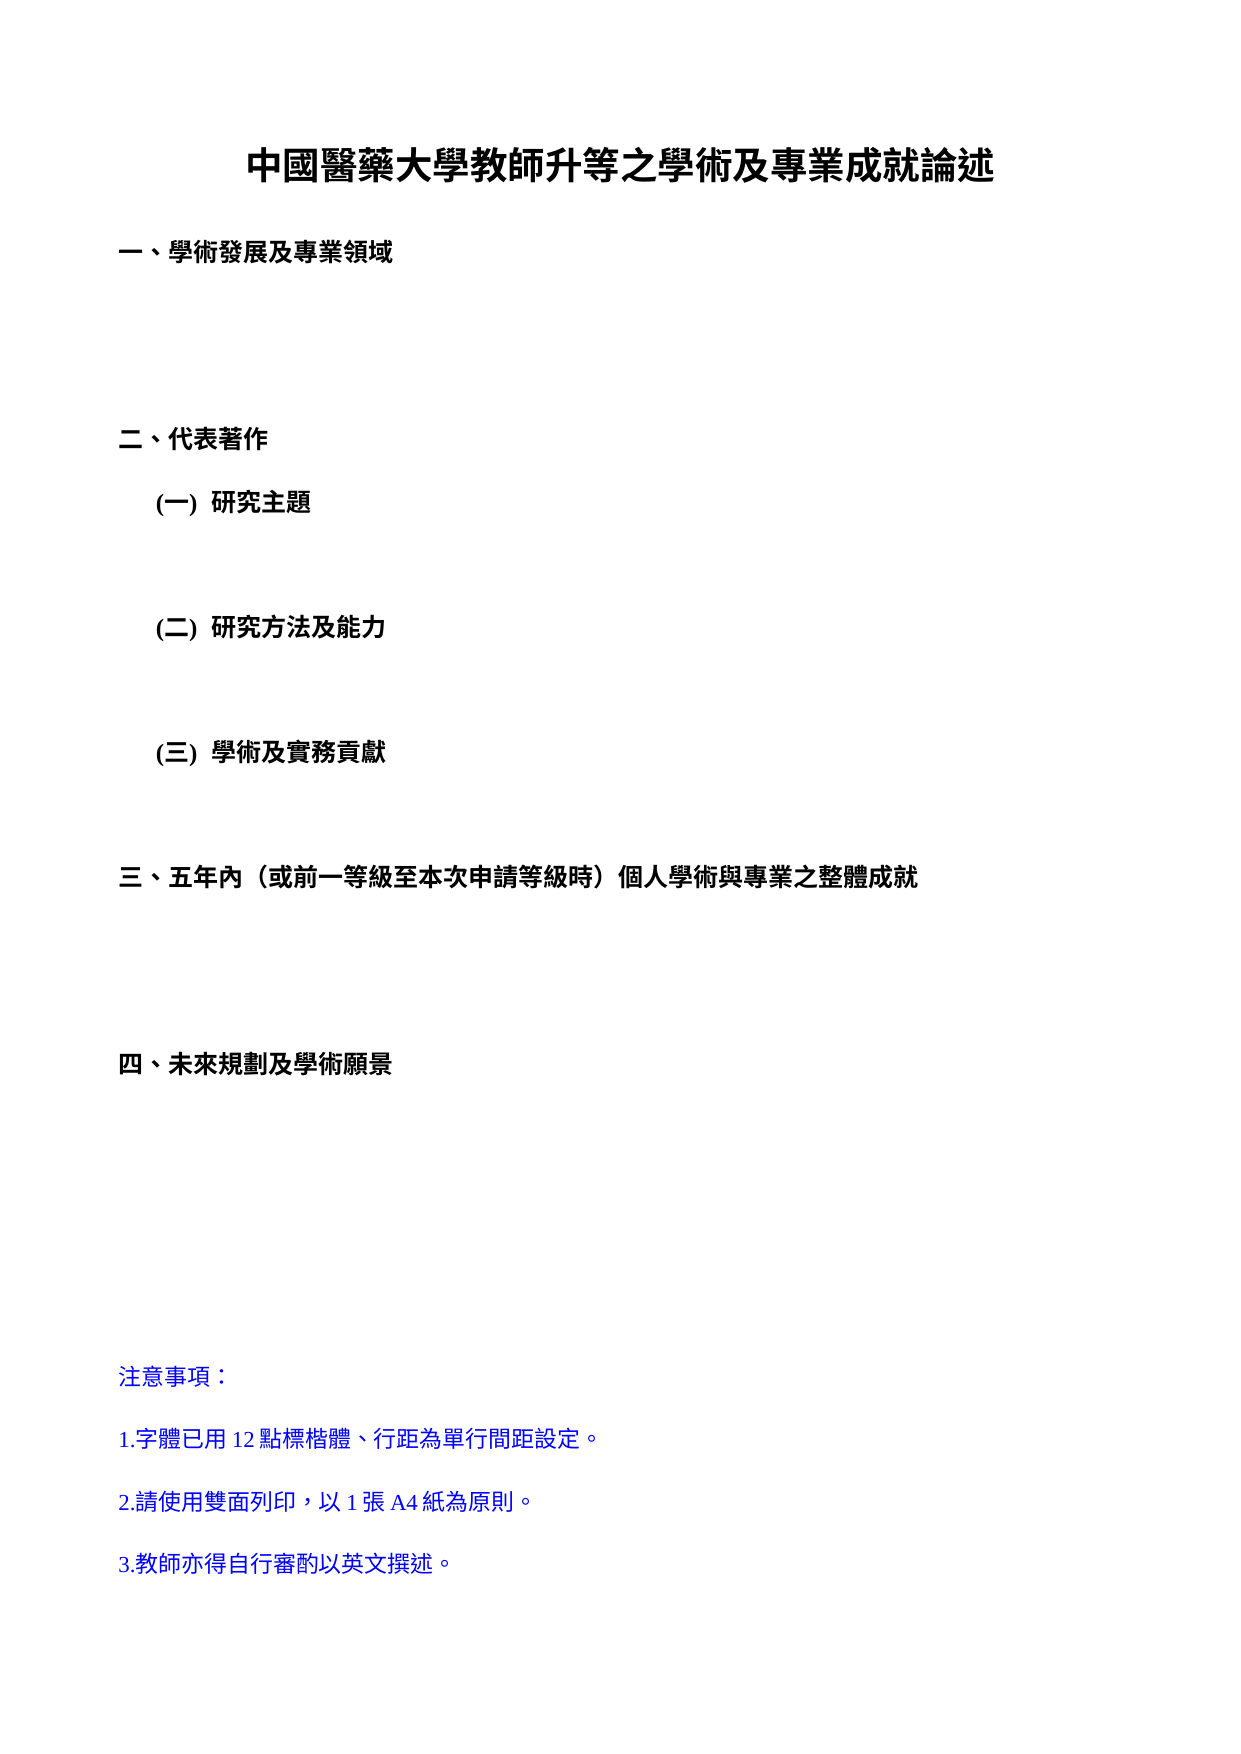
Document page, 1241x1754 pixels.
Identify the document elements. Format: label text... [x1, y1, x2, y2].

text 1.字體已用12點標楷體、行距為單行間距設定。 [118, 1396, 1122, 1458]
text 二、代表著作 [118, 396, 1122, 458]
list 研究主題 [156, 458, 1122, 521]
text 一、學術發展及專業領域 [118, 208, 1122, 271]
text 2.請使用雙面列印，以1張A4紙為原則。 [118, 1458, 1122, 1521]
text 注意事項： [118, 1333, 1122, 1396]
text 四、未來規劃及學術願景 [118, 1021, 1122, 1083]
text 三、五年內（或前一等級至本次申請等級時）個人學術與專業之整體成就 [118, 833, 1122, 896]
list 研究方法及能力 [156, 583, 1122, 646]
text 中國醫藥大學教師升等之學術及專業成就論述 [118, 121, 1122, 183]
list 學術及實務貢獻 [156, 708, 1122, 771]
text 3.教師亦得自行審酌以英文撰述。 [118, 1521, 1122, 1583]
